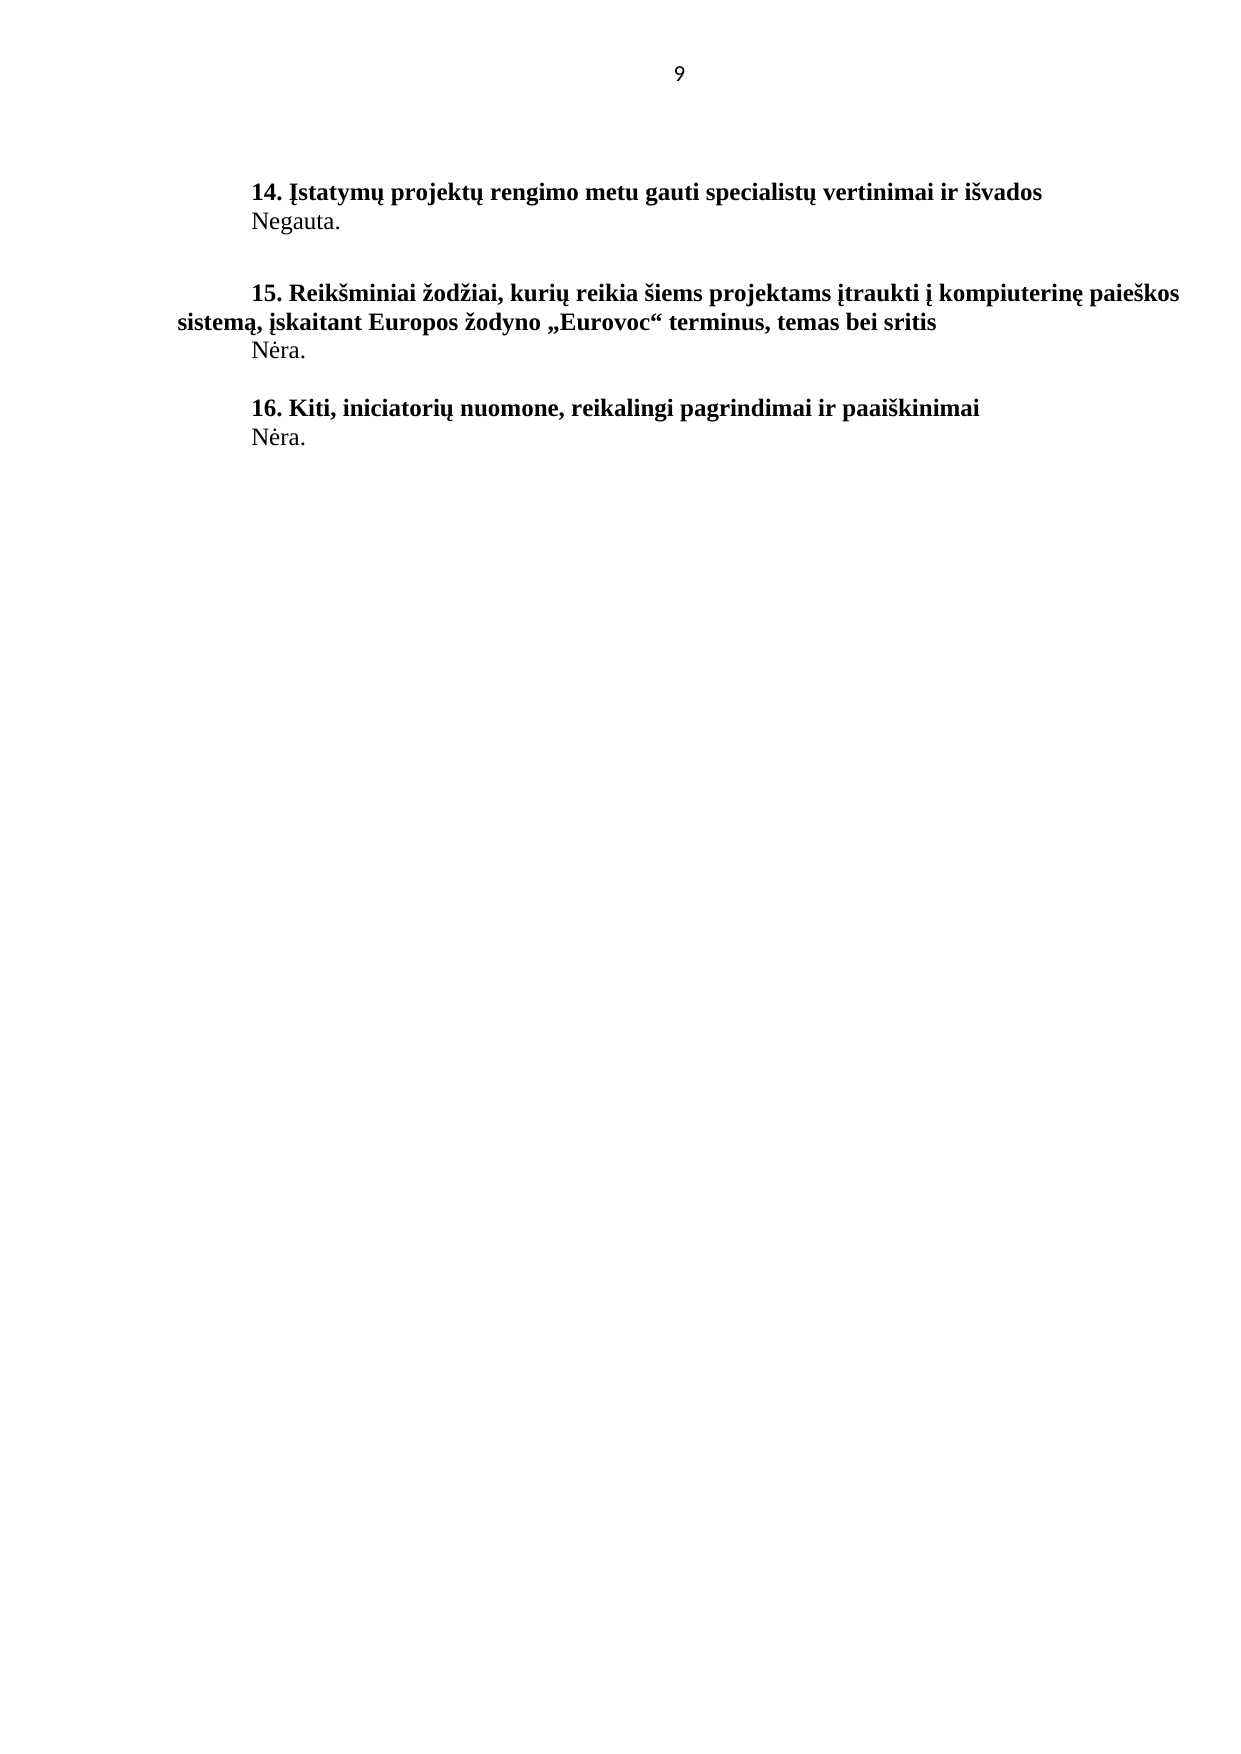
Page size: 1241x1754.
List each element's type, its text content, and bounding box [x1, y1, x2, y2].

text Negauta. [177, 206, 1181, 235]
text 16. Kiti, iniciatorių nuomone, reikalingi pagrindimai ir paaiškinimai [177, 393, 1181, 422]
text 14. Įstatymų projektų rengimo metu gauti specialistų vertinimai ir išvados [177, 177, 1181, 206]
text 15. Reikšminiai žodžiai, kurių reikia šiems projektams įtraukti į kompiuterinę paieškos sistemą, įskaitant Europos žodyno „Eurovoc“ terminus, temas bei sritis [177, 278, 1181, 335]
text Nėra. [177, 335, 1181, 364]
text Nėra. [177, 422, 1181, 450]
